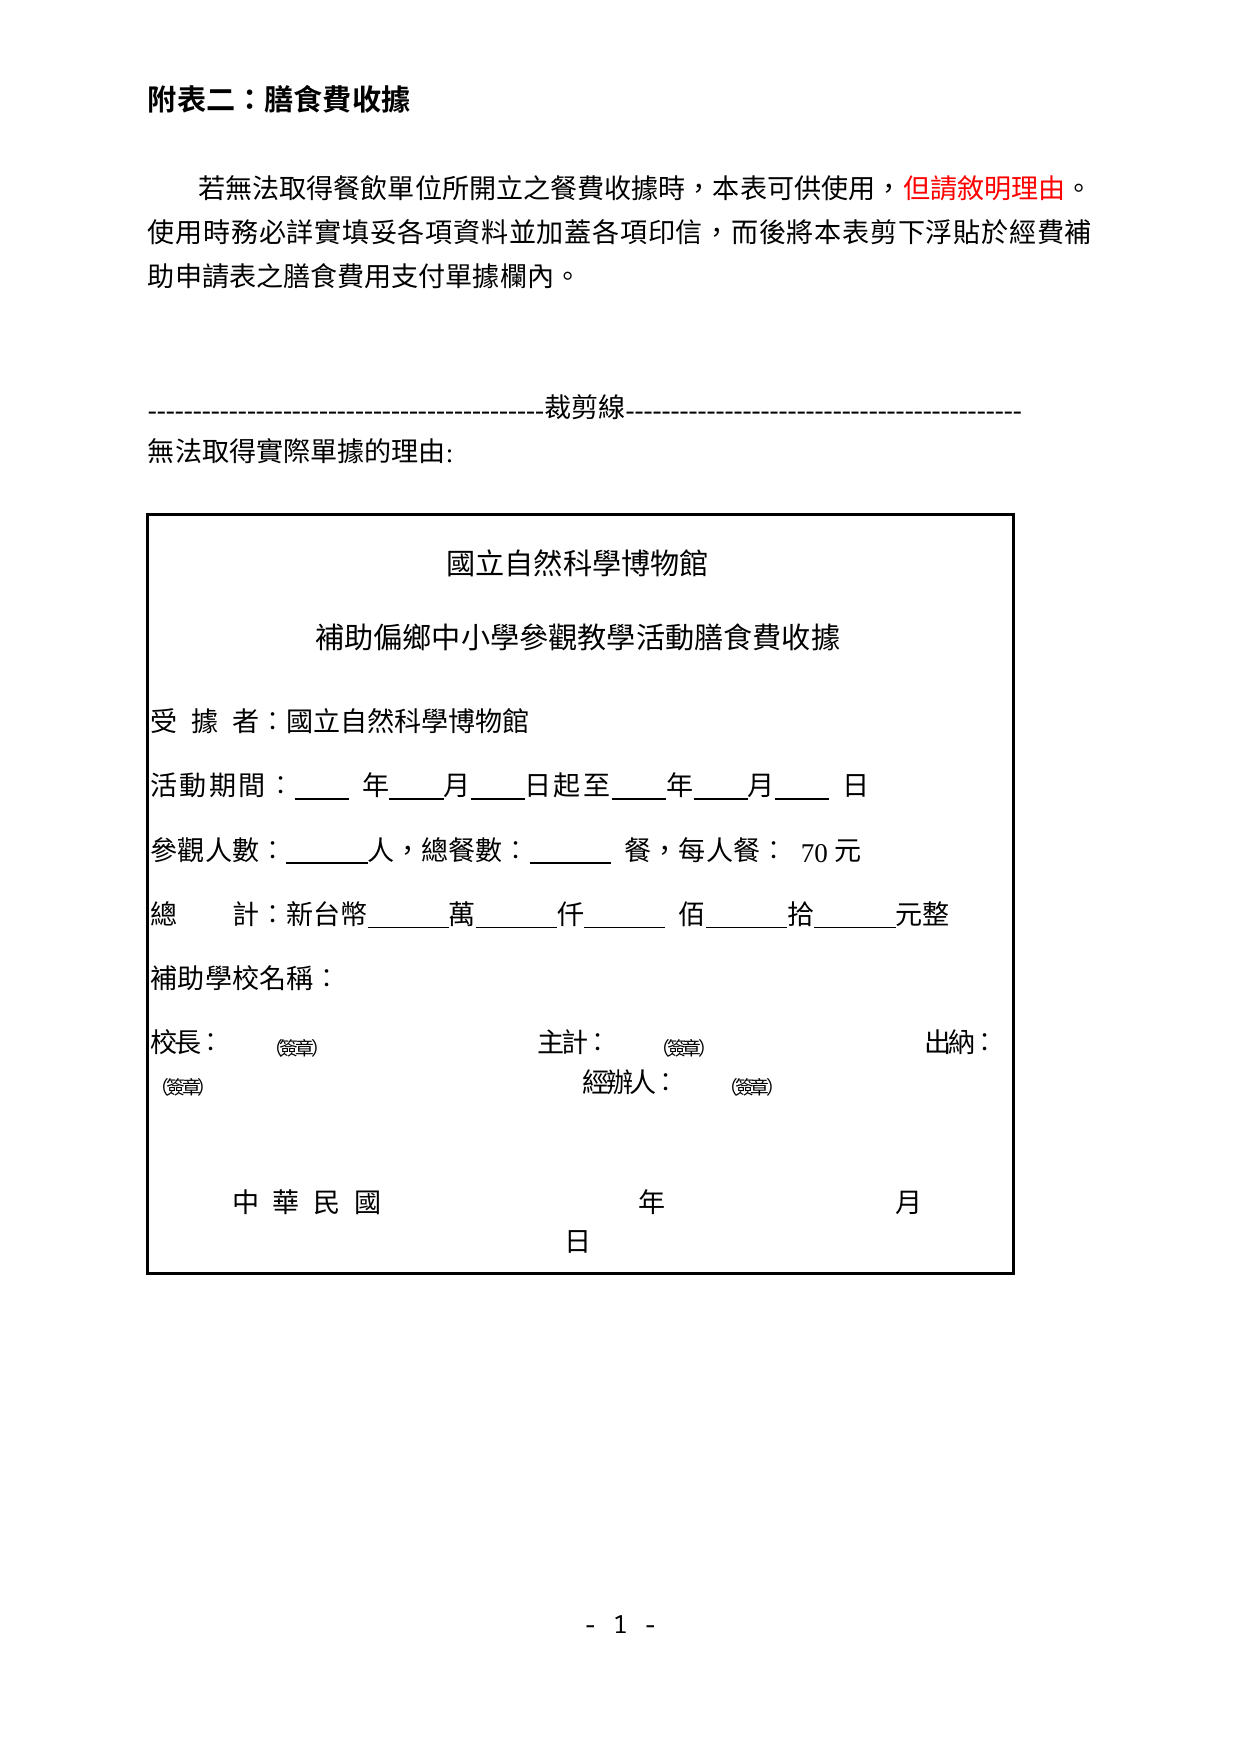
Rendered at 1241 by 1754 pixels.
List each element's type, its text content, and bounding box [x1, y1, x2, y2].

text 附表二：膳食費收據 [148, 75, 1092, 119]
text 無法取得實際單據的理由: [148, 425, 1092, 469]
table_header 國立自然科學博物館 補助偏鄉中小學參觀教學活動膳食費收據 受 據 者︰國立自然科學博物館 活動期間︰ 年 月 日起至 年 月 日 參觀人數︰ 人，總餐數︰ 餐，每人餐︰ 70 元 總 計︰新台幣 萬 仟 佰 拾 元整 補助學校名稱︰ 校長︰ （簽章） 主計︰ （簽章） 出納︰ （簽章） 經辦人︰ （簽章） 中 華 民 國 年 月 日 [149, 516, 1012, 1272]
text 若無法取得餐飲單位所開立之餐費收據時，本表可供使用，但請敘明理由。使用時務必詳實填妥各項資料並加蓋各項印信，而後將本表剪下浮貼於經費補助申請表之膳食費用支付單據欄內。 [148, 162, 1092, 294]
text --------------------------------------------裁剪線-------------------------------------------- [148, 381, 1092, 425]
